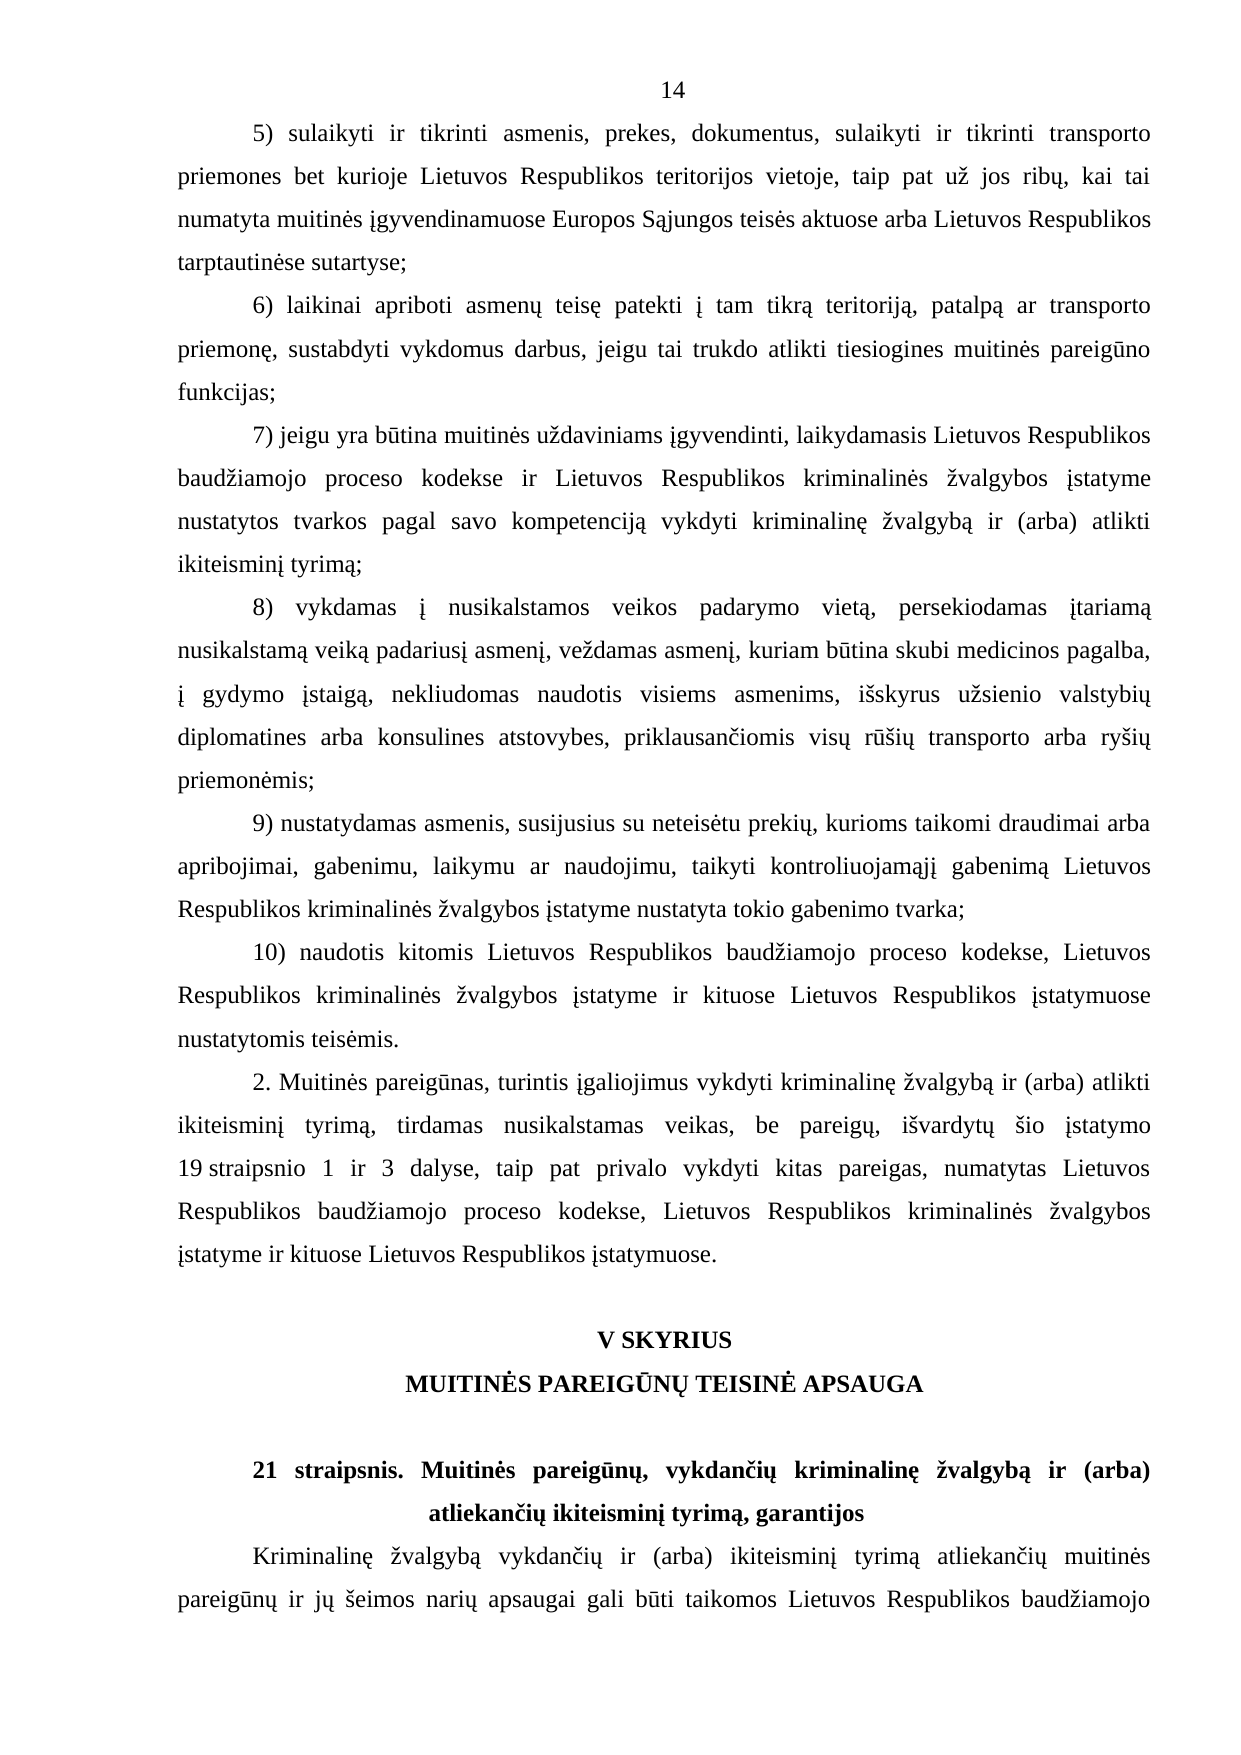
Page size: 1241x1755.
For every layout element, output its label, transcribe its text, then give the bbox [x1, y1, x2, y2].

text 8) vykdamas į nusikalstamos veikos padarymo vietą, persekiodamas įtariamą nusikalstamą veiką padariusį asmenį, veždamas asmenį, kuriam būtina skubi medicinos pagalba, į gydymo įstaigą, nekliudomas naudotis visiems asmenims, išskyrus užsienio valstybių diplomatines arba konsulines atstovybes, priklausančiomis visų rūšių transporto arba ryšių priemonėmis; [177, 592, 1152, 794]
text 2. Muitinės pareigūnas, turintis įgaliojimus vykdyti kriminalinę žvalgybą ir (arba) atlikti ikiteisminį tyrimą, tirdamas nusikalstamas veikas, be pareigų, išvardytų šio įstatymo 19 straipsnio 1 ir 3 dalyse, taip pat privalo vykdyti kitas pareigas, numatytas Lietuvos Respublikos baudžiamojo proceso kodekse, Lietuvos Respublikos kriminalinės žvalgybos įstatyme ir kituose Lietuvos Respublikos įstatymuose. [177, 1067, 1152, 1268]
text MUITINĖS PAREIGŪNŲ TEISINĖ APSAUGA [177, 1369, 1152, 1397]
text 7) jeigu yra būtina muitinės uždaviniams įgyvendinti, laikydamasis Lietuvos Respublikos baudžiamojo proceso kodekse ir Lietuvos Respublikos kriminalinės žvalgybos įstatyme nustatytos tvarkos pagal savo kompetenciją vykdyti kriminalinę žvalgybą ir (arba) atlikti ikiteisminį tyrimą; [177, 420, 1152, 578]
text V SKYRIUS [177, 1326, 1152, 1354]
text 9) nustatydamas asmenis, susijusius su neteisėtu prekių, kurioms taikomi draudimai arba apribojimai, gabenimu, laikymu ar naudojimu, taikyti kontroliuojamąjį gabenimą Lietuvos Respublikos kriminalinės žvalgybos įstatyme nustatyta tokio gabenimo tvarka; [177, 808, 1152, 923]
text 6) laikinai apriboti asmenų teisę patekti į tam tikrą teritoriją, patalpą ar transporto priemonę, sustabdyti vykdomus darbus, jeigu tai trukdo atlikti tiesiogines muitinės pareigūno funkcijas; [177, 291, 1152, 406]
text 10) naudotis kitomis Lietuvos Respublikos baudžiamojo proceso kodekse, Lietuvos Respublikos kriminalinės žvalgybos įstatyme ir kituose Lietuvos Respublikos įstatymuose nustatytomis teisėmis. [177, 937, 1152, 1052]
text 5) sulaikyti ir tikrinti asmenis, prekes, dokumentus, sulaikyti ir tikrinti transporto priemones bet kurioje Lietuvos Respublikos teritorijos vietoje, taip pat už jos ribų, kai tai numatyta muitinės įgyvendinamuose Europos Sąjungos teisės aktuose arba Lietuvos Respublikos tarptautinėse sutartyse; [177, 118, 1152, 276]
text 21 straipsnis. Muitinės pareigūnų, vykdančių kriminalinę žvalgybą ir (arba) atliekančių ikiteisminį tyrimą, garantijos [252, 1455, 1152, 1527]
text Kriminalinę žvalgybą vykdančių ir (arba) ikiteisminį tyrimą atliekančių muitinės pareigūnų ir jų šeimos narių apsaugai gali būti taikomos Lietuvos Respublikos baudžiamojo [177, 1541, 1152, 1613]
